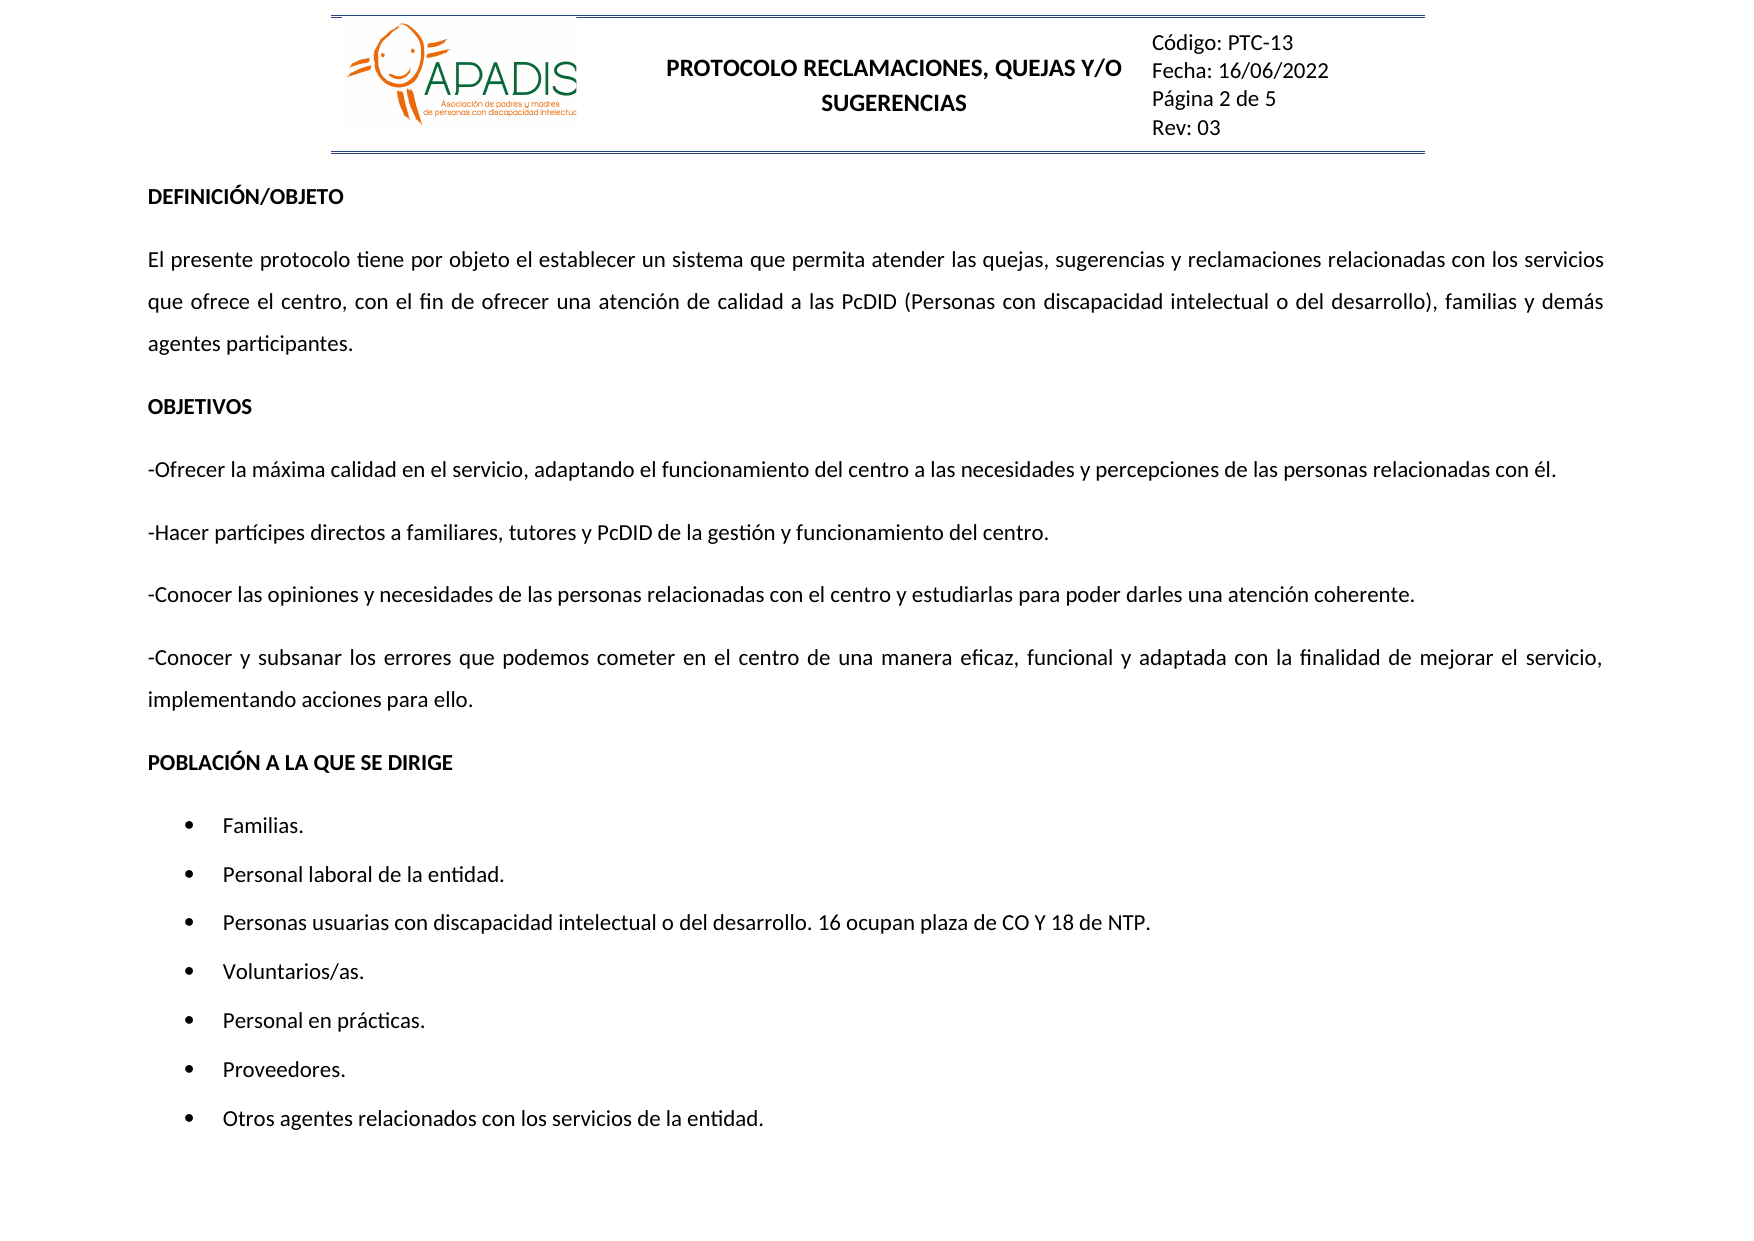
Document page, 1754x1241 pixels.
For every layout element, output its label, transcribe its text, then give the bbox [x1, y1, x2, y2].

list -Conocer las opiniones y necesidades de las personas relacionadas con el centro y estudiarlas para poder darles una atención coherente. [148, 580, 1606, 608]
list Proveedores. [185, 1055, 1606, 1083]
list Personal en prácticas. [185, 1006, 1606, 1034]
text POBLACIÓN A LA QUE SE DIRIGE [148, 748, 1606, 776]
text DEFINICIÓN/OBJETO [148, 182, 1606, 210]
list -Hacer partícipes directos a familiares, tutores y PcDID de la gestión y funcionamiento del centro. [148, 518, 1606, 546]
picture [342, 17, 577, 131]
text El presente protocolo tiene por objeto el establecer un sistema que permita atender las quejas, sugerencias y reclamaciones relacionadas con los servicios que ofrece el centro, con el fin de ofrecer una atención de calidad a las PcDID (Personas con discapacidad intelectual o del desarrollo), familias y demás agentes participantes. [148, 245, 1606, 357]
list Voluntarios/as. [185, 957, 1606, 985]
list -Conocer y subsanar los errores que podemos cometer en el centro de una manera eficaz, funcional y adaptada con la finalidad de mejorar el servicio, implementando acciones para ello. [148, 643, 1606, 713]
list Otros agentes relacionados con los servicios de la entidad. [185, 1104, 1606, 1132]
text OBJETIVOS [148, 392, 1606, 420]
list Familias. [185, 811, 1606, 839]
list -Ofrecer la máxima calidad en el servicio, adaptando el funcionamiento del centro a las necesidades y percepciones de las personas relacionadas con él. [148, 455, 1606, 483]
list Personas usuarias con discapacidad intelectual o del desarrollo. 16 ocupan plaza de CO Y 18 de NTP. [185, 908, 1606, 937]
list Personal laboral de la entidad. [185, 860, 1606, 888]
